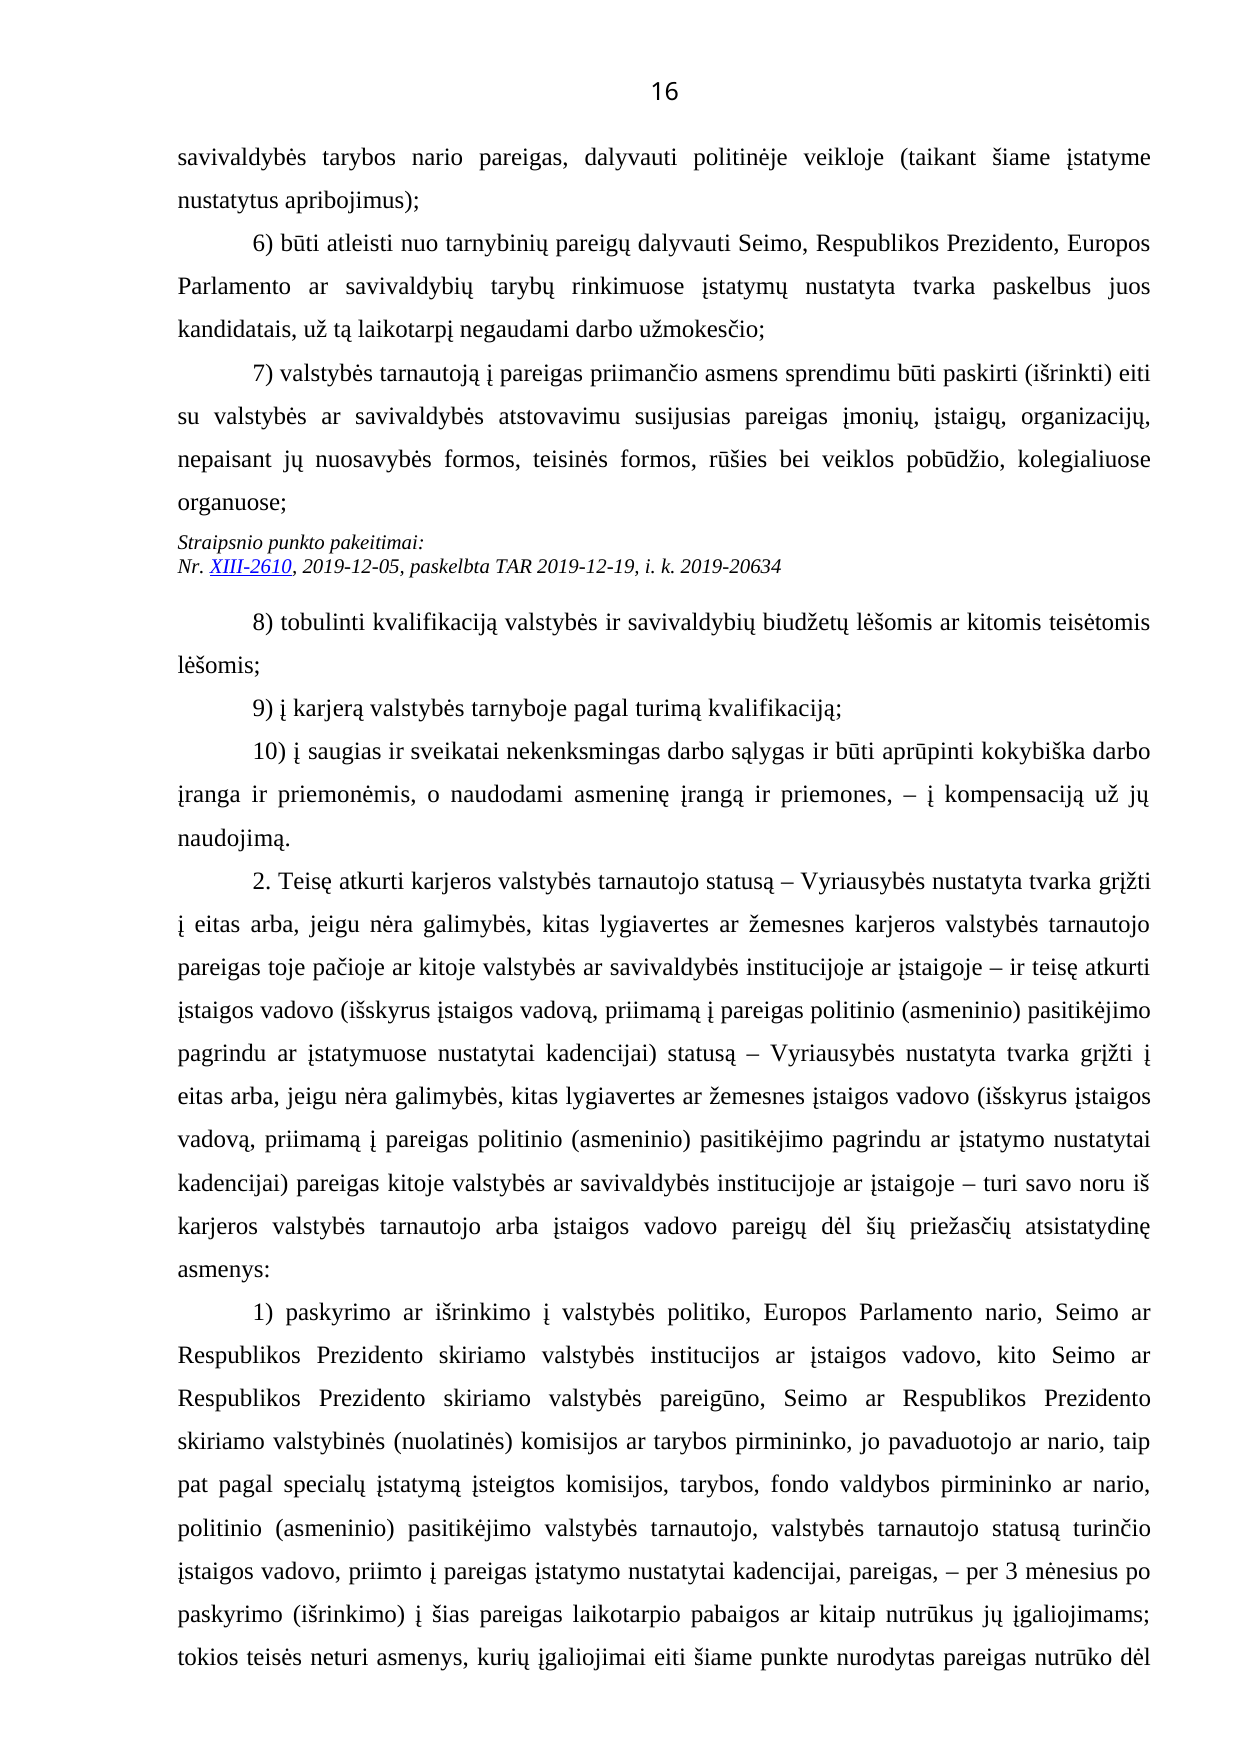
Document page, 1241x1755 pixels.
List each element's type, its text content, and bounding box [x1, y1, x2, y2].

text 10) į saugias ir sveikatai nekenksmingas darbo sąlygas ir būti aprūpinti kokybiška darbo įranga ir priemonėmis, o naudodami asmeninę įrangą ir priemones, – į kompensaciją už jų naudojimą. [177, 736, 1152, 851]
text 2. Teisę atkurti karjeros valstybės tarnautojo statusą – Vyriausybės nustatyta tvarka grįžti į eitas arba, jeigu nėra galimybės, kitas lygiavertes ar žemesnes karjeros valstybės tarnautojo pareigas toje pačioje ar kitoje valstybės ar savivaldybės institucijoje ar įstaigoje – ir teisę atkurti įstaigos vadovo (išskyrus įstaigos vadovą, priimamą į pareigas politinio (asmeninio) pasitikėjimo pagrindu ar įstatymuose nustatytai kadencijai) statusą – Vyriausybės nustatyta tvarka grįžti į eitas arba, jeigu nėra galimybės, kitas lygiavertes ar žemesnes įstaigos vadovo (išskyrus įstaigos vadovą, priimamą į pareigas politinio (asmeninio) pasitikėjimo pagrindu ar įstatymo nustatytai kadencijai) pareigas kitoje valstybės ar savivaldybės institucijoje ar įstaigoje – turi savo noru iš karjeros valstybės tarnautojo arba įstaigos vadovo pareigų dėl šių priežasčių atsistatydinę asmenys: [177, 866, 1152, 1283]
text 6) būti atleisti nuo tarnybinių pareigų dalyvauti Seimo, Respublikos Prezidento, Europos Parlamento ar savivaldybių tarybų rinkimuose įstatymų nustatyta tvarka paskelbus juos kandidatais, už tą laikotarpį negaudami darbo užmokesčio; [177, 228, 1152, 343]
text 1) paskyrimo ar išrinkimo į valstybės politiko, Europos Parlamento nario, Seimo ar Respublikos Prezidento skiriamo valstybės institucijos ar įstaigos vadovo, kito Seimo ar Respublikos Prezidento skiriamo valstybės pareigūno, Seimo ar Respublikos Prezidento skiriamo valstybinės (nuolatinės) komisijos ar tarybos pirmininko, jo pavaduotojo ar nario, taip pat pagal specialų įstatymą įsteigtos komisijos, tarybos, fondo valdybos pirmininko ar nario, politinio (asmeninio) pasitikėjimo valstybės tarnautojo, valstybės tarnautojo statusą turinčio įstaigos vadovo, priimto į pareigas įstatymo nustatytai kadencijai, pareigas, – per 3 mėnesius po paskyrimo (išrinkimo) į šias pareigas laikotarpio pabaigos ar kitaip nutrūkus jų įgaliojimams; tokios teisės neturi asmenys, kurių įgaliojimai eiti šiame punkte nurodytas pareigas nutrūko dėl [177, 1297, 1152, 1671]
text 8) tobulinti kvalifikaciją valstybės ir savivaldybių biudžetų lėšomis ar kitomis teisėtomis lėšomis; [177, 607, 1152, 679]
text 7) valstybės tarnautoją į pareigas priimančio asmens sprendimu būti paskirti (išrinkti) eiti su valstybės ar savivaldybės atstovavimu susijusias pareigas įmonių, įstaigų, organizacijų, nepaisant jų nuosavybės formos, teisinės formos, rūšies bei veiklos pobūdžio, kolegialiuose organuose; [177, 358, 1152, 516]
text Nr. XIII-2610, 2019-12-05, paskelbta TAR 2019-12-19, i. k. 2019-20634 [177, 554, 1152, 578]
text savivaldybės tarybos nario pareigas, dalyvauti politinėje veikloje (taikant šiame įstatyme nustatytus apribojimus); [177, 142, 1152, 214]
text Straipsnio punkto pakeitimai: [177, 530, 1152, 554]
text 9) į karjerą valstybės tarnyboje pagal turimą kvalifikaciją; [177, 693, 1152, 722]
